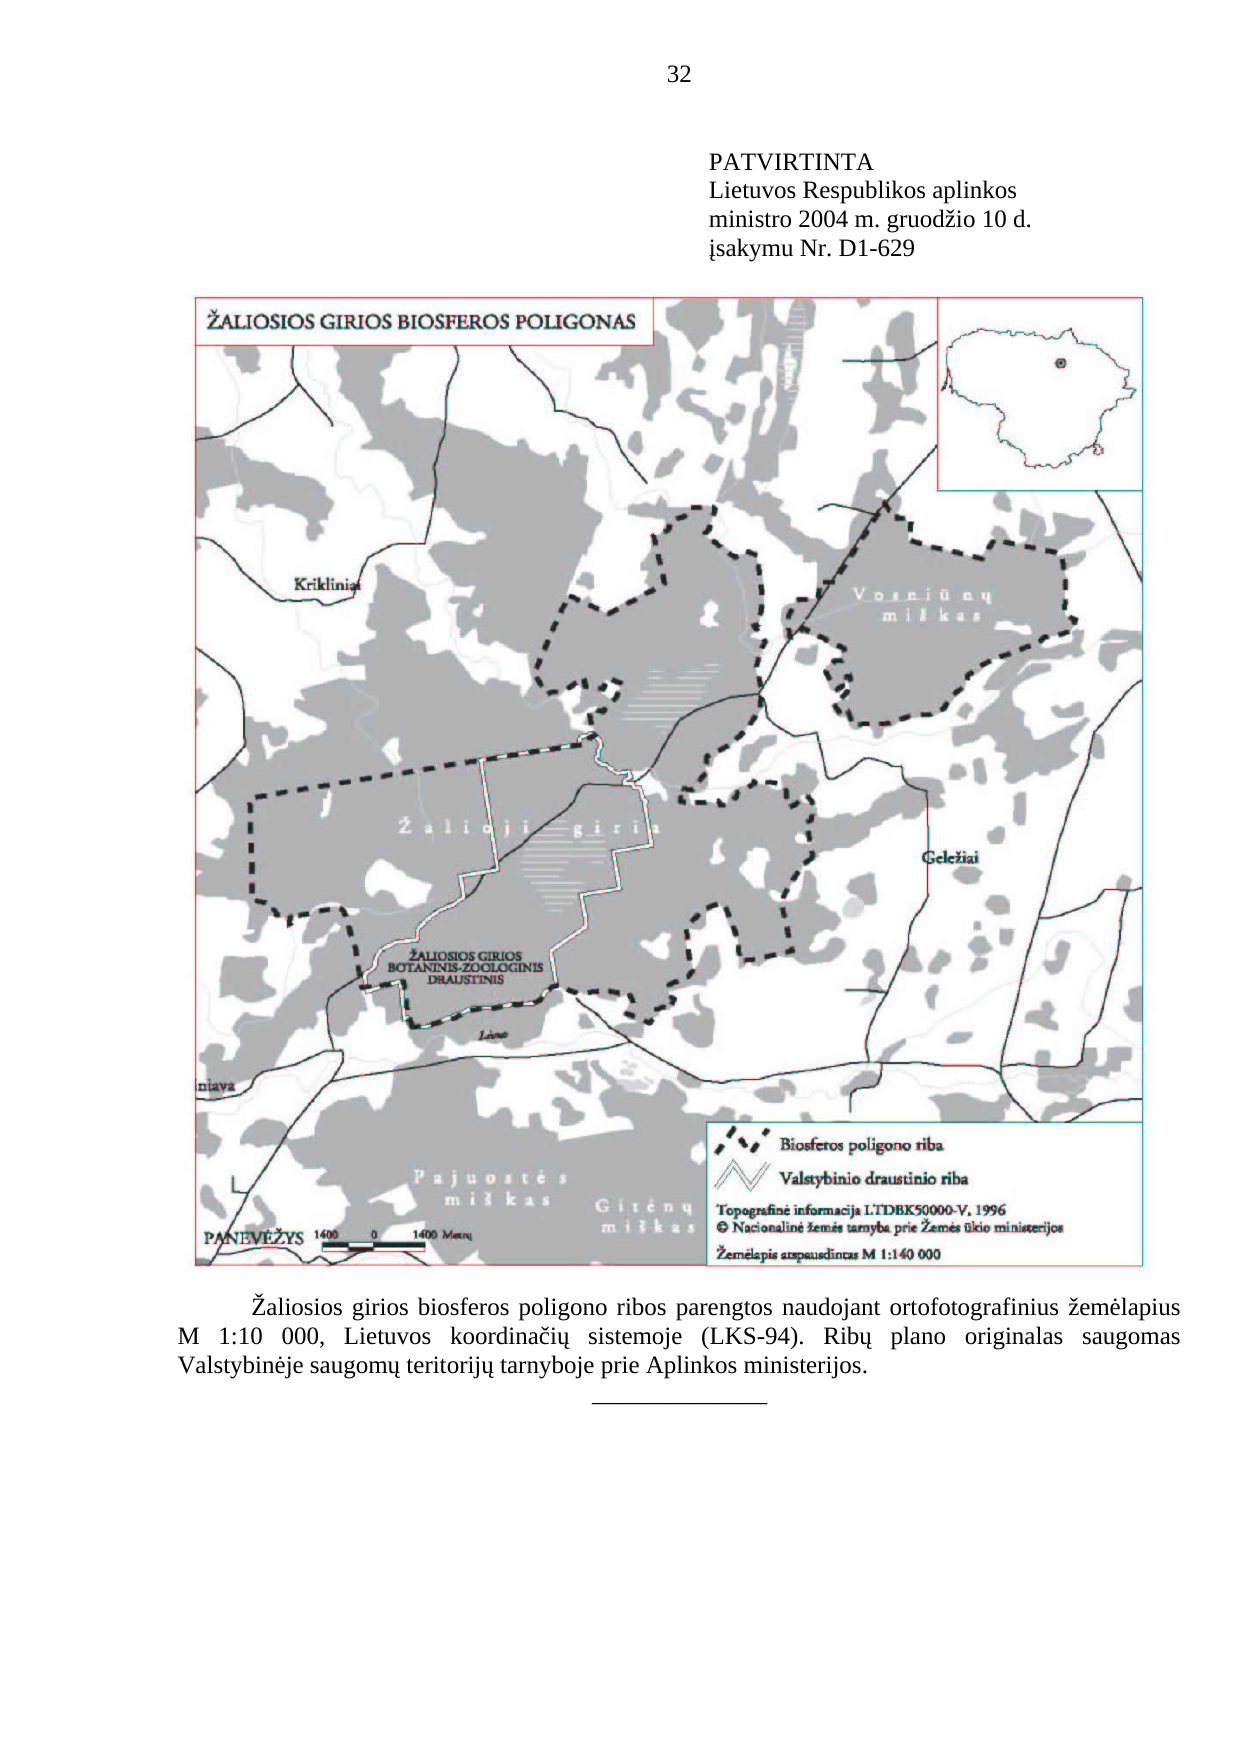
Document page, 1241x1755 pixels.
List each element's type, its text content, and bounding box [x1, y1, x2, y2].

text ______________ [177, 1378, 1181, 1407]
text Lietuvos Respublikos aplinkos [177, 176, 1181, 204]
text PATVIRTINTA [177, 147, 1181, 176]
text Žaliosios girios biosferos poligono ribos parengtos naudojant ortofotografinius žemėlapius M 1:10 000, Lietuvos koordinačių sistemoje (LKS-94). Ribų plano originalas saugomas Valstybinėje saugomų teritorijų tarnyboje prie Aplinkos ministerijos. [177, 1292, 1181, 1378]
text ministro 2004 m. gruodžio 10 d. [177, 204, 1181, 233]
text įsakymu Nr. D1-629 [177, 233, 1181, 262]
